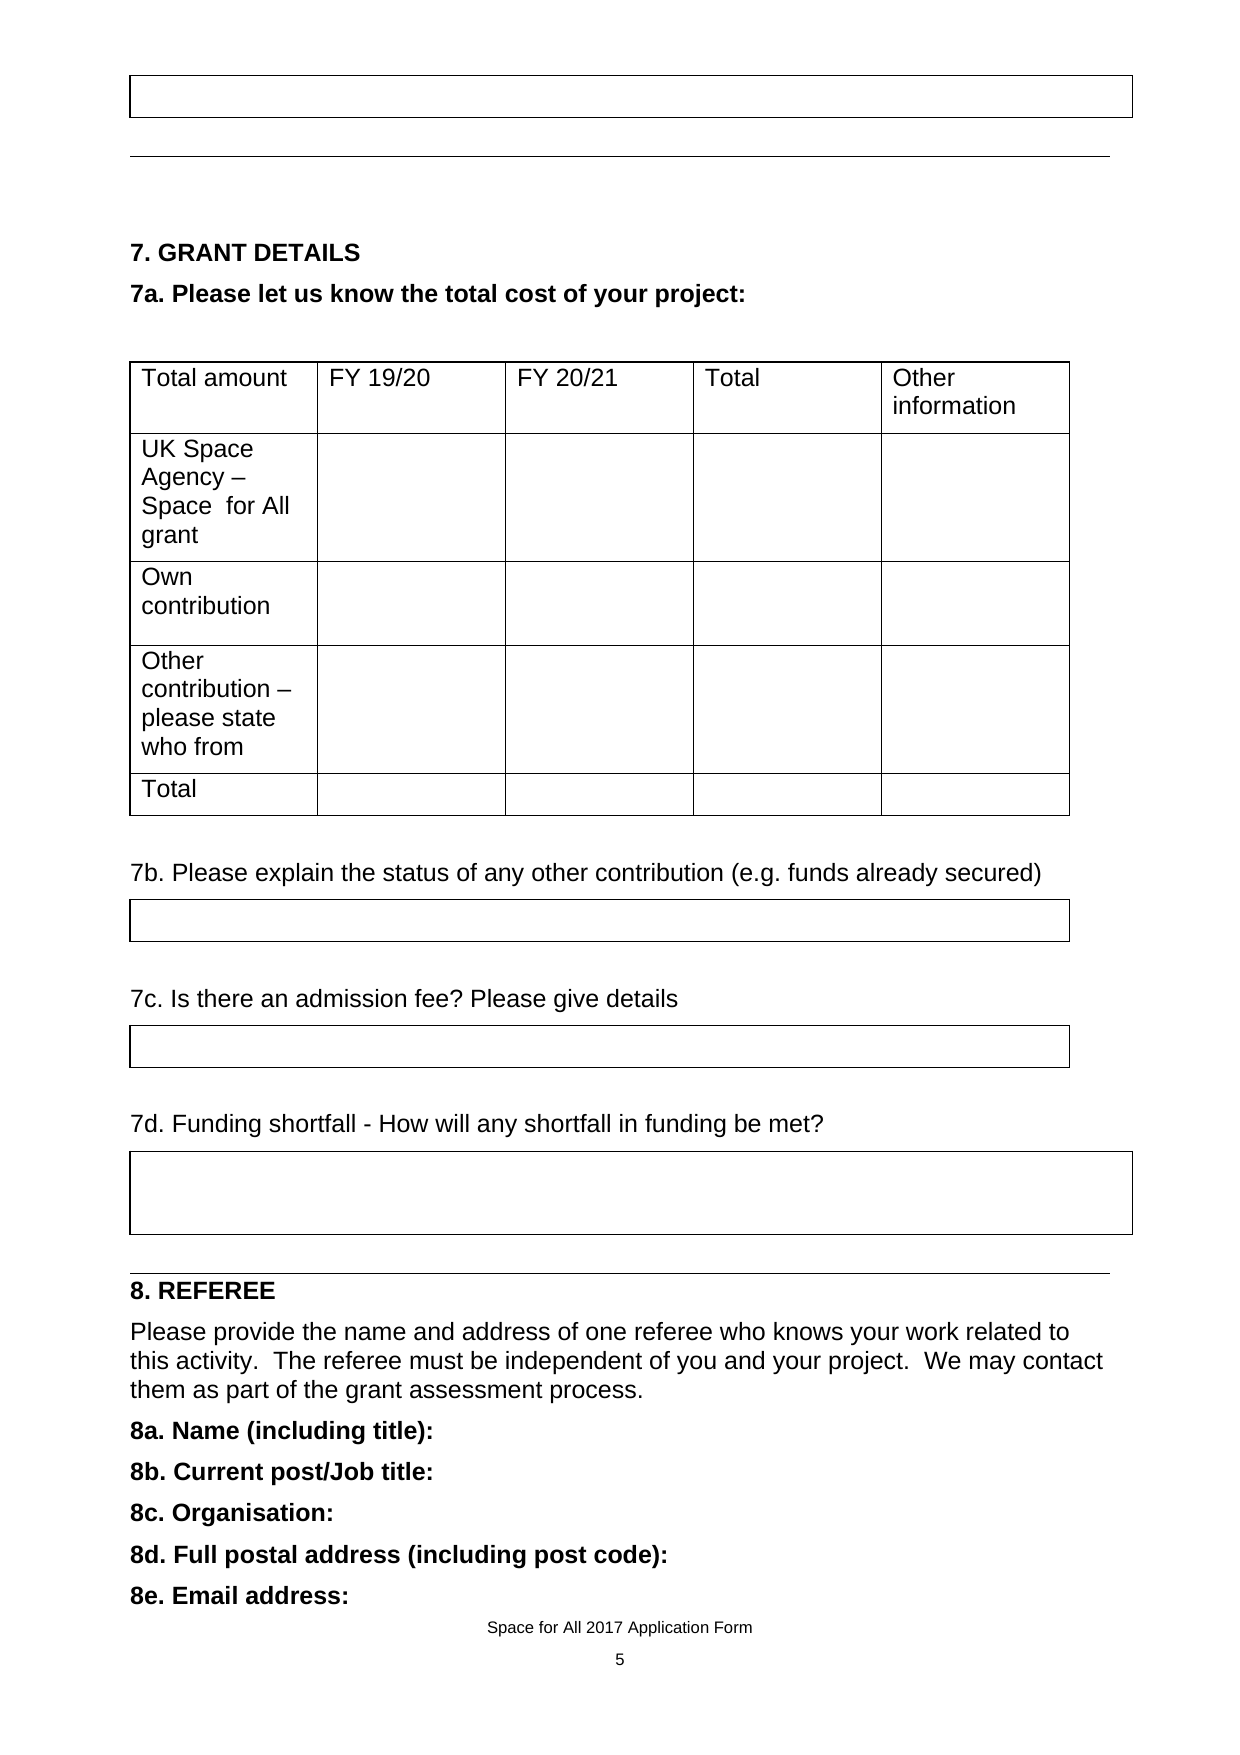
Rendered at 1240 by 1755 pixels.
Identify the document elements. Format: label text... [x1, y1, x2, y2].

table_cell [318, 774, 505, 815]
table_cell UK Space Agency – Space for All grant [131, 434, 317, 561]
text 7a. Please let us know the total cost of your project: [130, 279, 1110, 308]
table_header FY 20/21 [506, 363, 693, 432]
table_header Other information [882, 363, 1069, 432]
table_cell Total [131, 774, 317, 815]
text 8c. Organisation: [130, 1498, 1110, 1527]
text 8e. Email address: [130, 1581, 1110, 1609]
table_cell [318, 562, 505, 644]
text 8b. Current post/Job title: [130, 1457, 1110, 1486]
table_header [131, 900, 1069, 941]
table_header Total [694, 363, 881, 432]
table_cell [882, 774, 1069, 815]
table_header [131, 1152, 1132, 1234]
table_header Total amount [131, 363, 317, 432]
table_cell [506, 774, 693, 815]
subtitle 8. Referee [130, 1274, 1110, 1304]
table_cell [318, 646, 505, 773]
table_header [131, 76, 1132, 117]
text 8a. Name (including title): [130, 1416, 1110, 1444]
table_cell [694, 774, 881, 815]
table_header FY 19/20 [318, 363, 505, 432]
text 7c. Is there an admission fee? Please give details [130, 983, 1110, 1012]
subtitle 7. Grant Details [130, 234, 1110, 266]
table_cell [882, 434, 1069, 561]
table_cell [882, 562, 1069, 644]
table_cell Other contribution – please state who from [131, 646, 317, 773]
table_cell [694, 646, 881, 773]
table_cell [694, 562, 881, 644]
table_header [131, 1026, 1069, 1067]
table_cell [506, 434, 693, 561]
text 8d. Full postal address (including post code): [130, 1539, 1110, 1568]
table_cell Own contribution [131, 562, 317, 644]
table_cell [506, 646, 693, 773]
text Please provide the name and address of one referee who knows your work related to this activity. The referee must be independent of you and your project. We may contact them as part of the grant assessment process. [130, 1317, 1110, 1403]
text 7d. Funding shortfall - How will any shortfall in funding be met? [130, 1109, 1110, 1138]
table_cell [882, 646, 1069, 773]
table_cell [318, 434, 505, 561]
table_cell [694, 434, 881, 561]
table_cell [506, 562, 693, 644]
text 7b. Please explain the status of any other contribution (e.g. funds already secured) [130, 858, 1110, 886]
